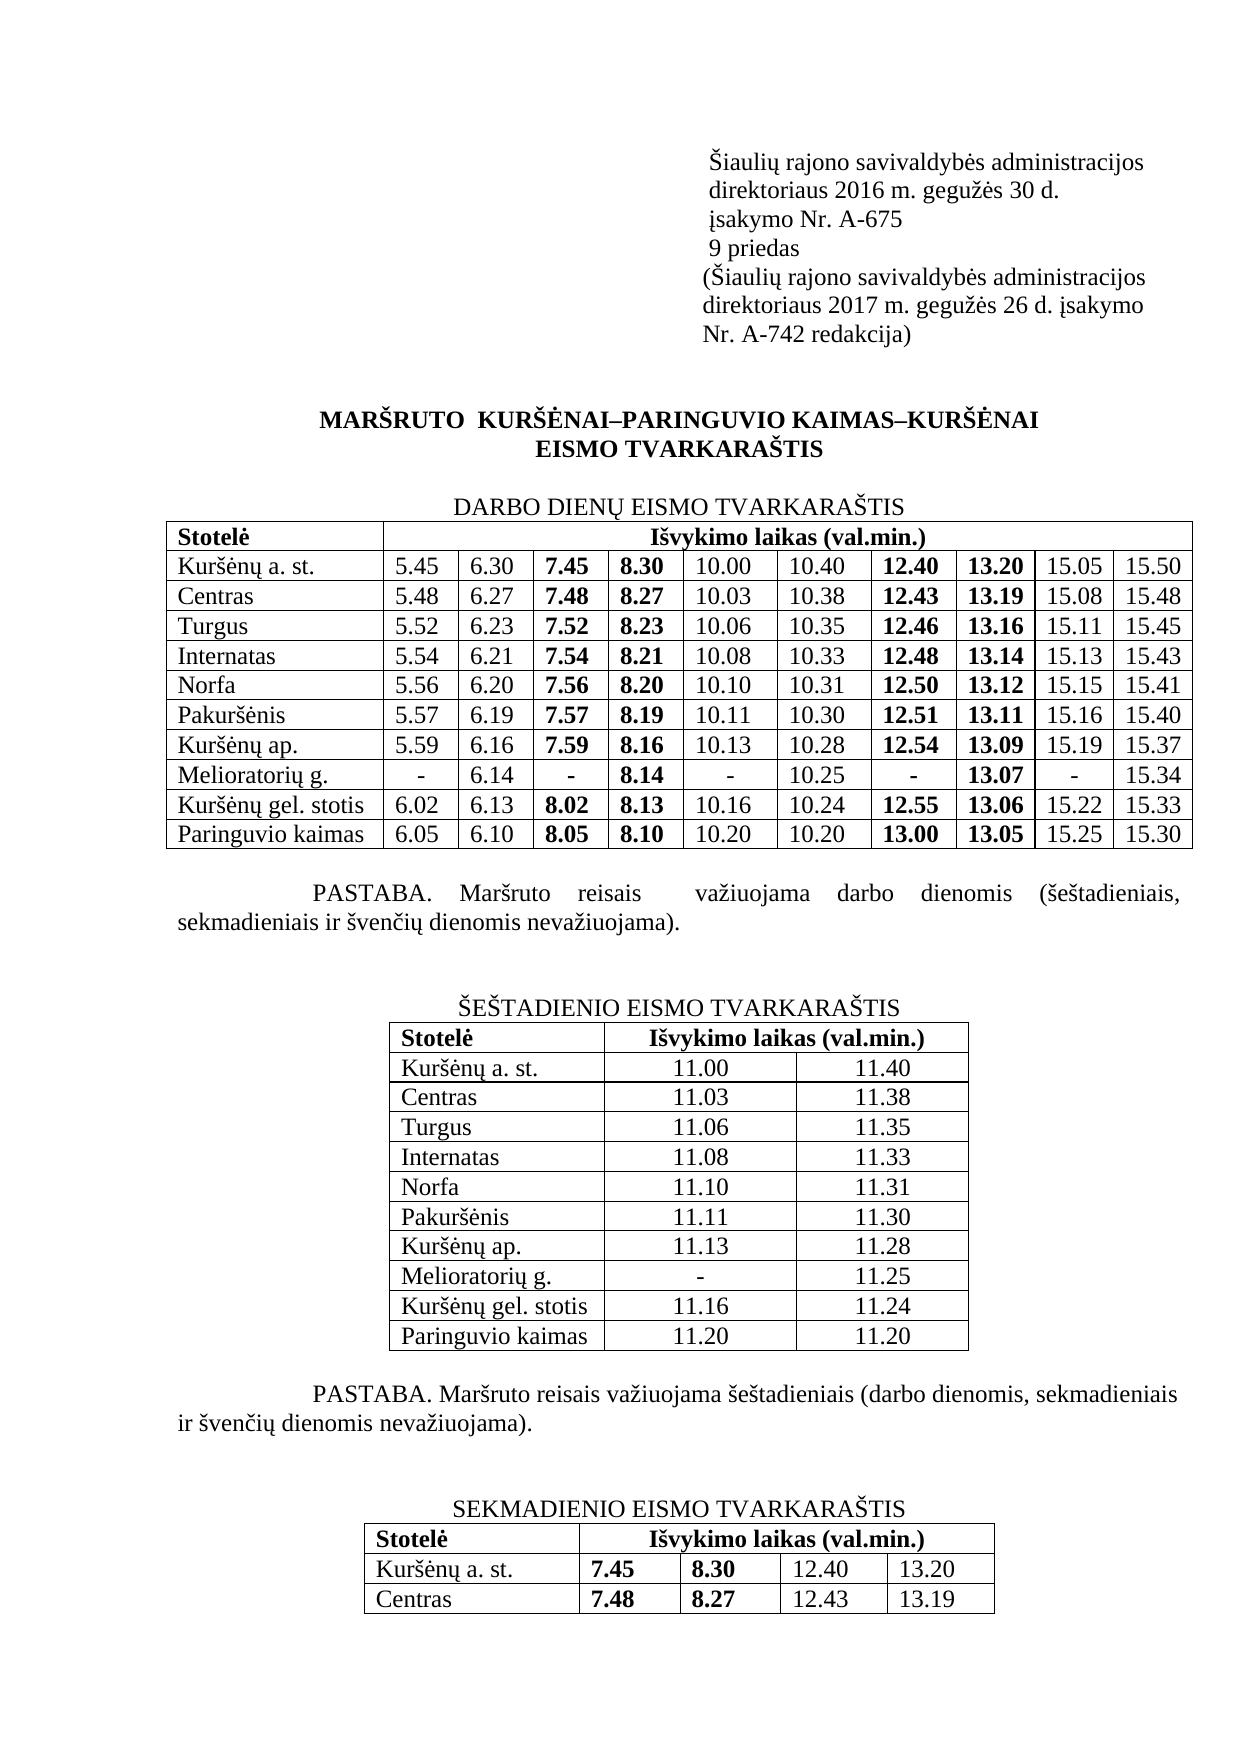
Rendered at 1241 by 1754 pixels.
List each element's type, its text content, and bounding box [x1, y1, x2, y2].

table_cell 8.21 [609, 641, 683, 669]
table_cell 15.30 [1114, 820, 1192, 848]
table_cell Centras [167, 581, 383, 610]
table_cell 13.16 [957, 611, 1034, 640]
table_cell 6.13 [459, 790, 533, 818]
table_cell 5.57 [384, 700, 458, 729]
table_cell 10.25 [778, 760, 871, 789]
table_cell 11.24 [797, 1291, 968, 1320]
table_cell Norfa [390, 1172, 604, 1201]
table_cell 10.10 [684, 671, 777, 699]
table_cell 15.16 [1036, 700, 1113, 729]
table_cell 8.19 [609, 700, 683, 729]
table_cell 15.40 [1114, 700, 1192, 729]
table_cell 13.05 [957, 820, 1034, 848]
table_cell 8.16 [609, 730, 683, 759]
table_cell 13.19 [888, 1584, 994, 1612]
table_cell 15.43 [1114, 641, 1192, 669]
table_cell 15.34 [1114, 760, 1192, 789]
table_cell 7.59 [534, 730, 608, 759]
table_cell 13.19 [957, 581, 1034, 610]
table_cell 12.50 [872, 671, 956, 699]
table_cell 13.20 [957, 551, 1034, 580]
table_cell 11.38 [797, 1083, 968, 1111]
text (Šiaulių rajono savivaldybės administracijos [702, 262, 1181, 291]
table_cell 12.55 [872, 790, 956, 818]
table_cell 11.06 [605, 1112, 796, 1141]
table_cell 6.05 [384, 820, 458, 848]
table_cell Paringuvio kaimas [390, 1321, 604, 1349]
table_header Išvykimo laikas (val.min.) [605, 1023, 968, 1052]
table_cell 6.19 [459, 700, 533, 729]
table_cell 15.25 [1036, 820, 1113, 848]
table_cell 13.11 [957, 700, 1034, 729]
text EISMO TVARKARAŠTIS [177, 434, 1181, 463]
table_cell Pakuršėnis [390, 1202, 604, 1230]
table_cell 10.08 [684, 641, 777, 669]
table_cell 11.00 [605, 1053, 796, 1081]
table_cell 10.40 [778, 551, 871, 580]
table_cell 15.22 [1036, 790, 1113, 818]
table_cell 15.37 [1114, 730, 1192, 759]
table_cell 10.24 [778, 790, 871, 818]
table_cell 11.20 [797, 1321, 968, 1349]
table_header Stotelė [365, 1524, 579, 1553]
table_cell 11.30 [797, 1202, 968, 1230]
text Nr. A-742 redakcija) [702, 319, 1181, 348]
text įsakymo Nr. A-675 [709, 204, 1181, 233]
table_cell - [872, 760, 956, 789]
table_cell 8.05 [534, 820, 608, 848]
text direktoriaus 2017 m. gegužės 26 d. įsakymo [702, 291, 1181, 319]
table_cell Centras [365, 1584, 579, 1612]
table_cell Centras [390, 1083, 604, 1111]
table_cell Turgus [390, 1112, 604, 1141]
table_cell 12.40 [872, 551, 956, 580]
table_cell 12.48 [872, 641, 956, 669]
table_cell 12.51 [872, 700, 956, 729]
text Šiaulių rajono savivaldybės administracijos direktoriaus 2016 m. gegužės 30 d. [709, 147, 1181, 204]
table_cell 11.11 [605, 1202, 796, 1230]
table_header Stotelė [390, 1023, 604, 1052]
table_cell 8.30 [609, 551, 683, 580]
table_cell 11.31 [797, 1172, 968, 1201]
table_cell Kuršėnų a. st. [167, 551, 383, 580]
table_cell 15.50 [1114, 551, 1192, 580]
text DARBO DIENŲ EISMO TVARKARAŠTIS [177, 492, 1181, 521]
table_cell 12.46 [872, 611, 956, 640]
table_cell 6.23 [459, 611, 533, 640]
text SEKMADIENIO EISMO TVARKARAŠTIS [177, 1494, 1181, 1523]
table_cell 15.45 [1114, 611, 1192, 640]
table_cell Kuršėnų ap. [390, 1231, 604, 1260]
table_cell 15.48 [1114, 581, 1192, 610]
table_cell Kuršėnų gel. stotis [167, 790, 383, 818]
table_cell 7.48 [534, 581, 608, 610]
table_cell 11.35 [797, 1112, 968, 1141]
text ŠEŠTADIENIO EISMO TVARKARAŠTIS [177, 993, 1181, 1022]
table_cell 8.23 [609, 611, 683, 640]
table_cell 8.02 [534, 790, 608, 818]
text 9 priedas [709, 233, 1181, 262]
table_cell Kuršėnų a. st. [365, 1554, 579, 1583]
table_cell Turgus [167, 611, 383, 640]
table_cell 6.02 [384, 790, 458, 818]
table_cell 8.27 [609, 581, 683, 610]
table_cell 6.20 [459, 671, 533, 699]
table_cell 5.48 [384, 581, 458, 610]
table_cell 10.00 [684, 551, 777, 580]
text PASTABA. Maršruto reisais važiuojama šeštadieniais (darbo dienomis, sekmadieniais ir švenčių dienomis nevažiuojama). [177, 1379, 1181, 1437]
table_cell 11.16 [605, 1291, 796, 1320]
table_cell 11.08 [605, 1142, 796, 1171]
table_cell 10.20 [778, 820, 871, 848]
table_cell 10.13 [684, 730, 777, 759]
table_cell 11.20 [605, 1321, 796, 1349]
table_cell 10.35 [778, 611, 871, 640]
table_cell 10.31 [778, 671, 871, 699]
table_cell 5.45 [384, 551, 458, 580]
table_cell 13.09 [957, 730, 1034, 759]
table_cell 8.14 [609, 760, 683, 789]
table_cell 7.52 [534, 611, 608, 640]
table_cell Melioratorių g. [167, 760, 383, 789]
table_cell 5.56 [384, 671, 458, 699]
table_cell 13.07 [957, 760, 1034, 789]
table_cell 13.06 [957, 790, 1034, 818]
table_cell 11.25 [797, 1261, 968, 1290]
table_cell Kuršėnų a. st. [390, 1053, 604, 1081]
table_cell 6.16 [459, 730, 533, 759]
table_header Išvykimo laikas (val.min.) [580, 1524, 994, 1553]
table_cell Paringuvio kaimas [167, 820, 383, 848]
table_cell 8.27 [681, 1584, 780, 1612]
table_cell 6.10 [459, 820, 533, 848]
table_cell 6.14 [459, 760, 533, 789]
table_cell - [534, 760, 608, 789]
table_cell 5.54 [384, 641, 458, 669]
table_cell 7.48 [580, 1584, 680, 1612]
table_cell 13.14 [957, 641, 1034, 669]
table_cell 15.15 [1036, 671, 1113, 699]
table_cell Kuršėnų gel. stotis [390, 1291, 604, 1320]
table_cell 15.41 [1114, 671, 1192, 699]
table_cell 8.20 [609, 671, 683, 699]
table_cell 10.16 [684, 790, 777, 818]
table_header Išvykimo laikas (val.min.) [384, 522, 1192, 550]
table_cell - [1036, 760, 1113, 789]
table_cell 10.38 [778, 581, 871, 610]
table_cell Norfa [167, 671, 383, 699]
table_cell 8.13 [609, 790, 683, 818]
table_cell 5.52 [384, 611, 458, 640]
table_cell 15.05 [1036, 551, 1113, 580]
table_cell - [384, 760, 458, 789]
table_cell 13.20 [888, 1554, 994, 1583]
table_cell 6.30 [459, 551, 533, 580]
table_cell 11.10 [605, 1172, 796, 1201]
table_cell 7.45 [534, 551, 608, 580]
table_cell 15.33 [1114, 790, 1192, 818]
table_cell 11.13 [605, 1231, 796, 1260]
table_cell 12.40 [781, 1554, 887, 1583]
table_cell 13.00 [872, 820, 956, 848]
text MARŠRUTO KURŠĖNAI–PARINGUVIO KAIMAS–KURŠĖNAI [177, 406, 1181, 434]
table_cell 11.40 [797, 1053, 968, 1081]
table_cell 5.59 [384, 730, 458, 759]
table_cell Kuršėnų ap. [167, 730, 383, 759]
table_cell Internatas [167, 641, 383, 669]
table_cell 8.10 [609, 820, 683, 848]
table_cell 15.19 [1036, 730, 1113, 759]
table_cell 10.28 [778, 730, 871, 759]
table_cell 7.54 [534, 641, 608, 669]
table_cell 6.21 [459, 641, 533, 669]
table_cell 7.45 [580, 1554, 680, 1583]
table_cell - [605, 1261, 796, 1290]
table_cell 6.27 [459, 581, 533, 610]
table_cell 10.03 [684, 581, 777, 610]
table_cell 12.43 [872, 581, 956, 610]
table_cell 7.56 [534, 671, 608, 699]
table_header Stotelė [167, 522, 383, 550]
table_cell 10.33 [778, 641, 871, 669]
table_cell 15.11 [1036, 611, 1113, 640]
table_cell 10.20 [684, 820, 777, 848]
table_cell - [684, 760, 777, 789]
table_cell 15.08 [1036, 581, 1113, 610]
table_cell 15.13 [1036, 641, 1113, 669]
table_cell 10.30 [778, 700, 871, 729]
table_cell Internatas [390, 1142, 604, 1171]
table_cell 13.12 [957, 671, 1034, 699]
table_cell 8.30 [681, 1554, 780, 1583]
table_cell 11.28 [797, 1231, 968, 1260]
text PASTABA. Maršruto reisais važiuojama darbo dienomis (šeštadieniais, sekmadieniais ir švenčių dienomis nevažiuojama). [177, 878, 1181, 936]
table_cell 10.11 [684, 700, 777, 729]
table_cell 12.43 [781, 1584, 887, 1612]
table_cell 10.06 [684, 611, 777, 640]
table_cell Pakuršėnis [167, 700, 383, 729]
table_cell 12.54 [872, 730, 956, 759]
table_cell 11.03 [605, 1083, 796, 1111]
table_cell Melioratorių g. [390, 1261, 604, 1290]
table_cell 11.33 [797, 1142, 968, 1171]
table_cell 7.57 [534, 700, 608, 729]
